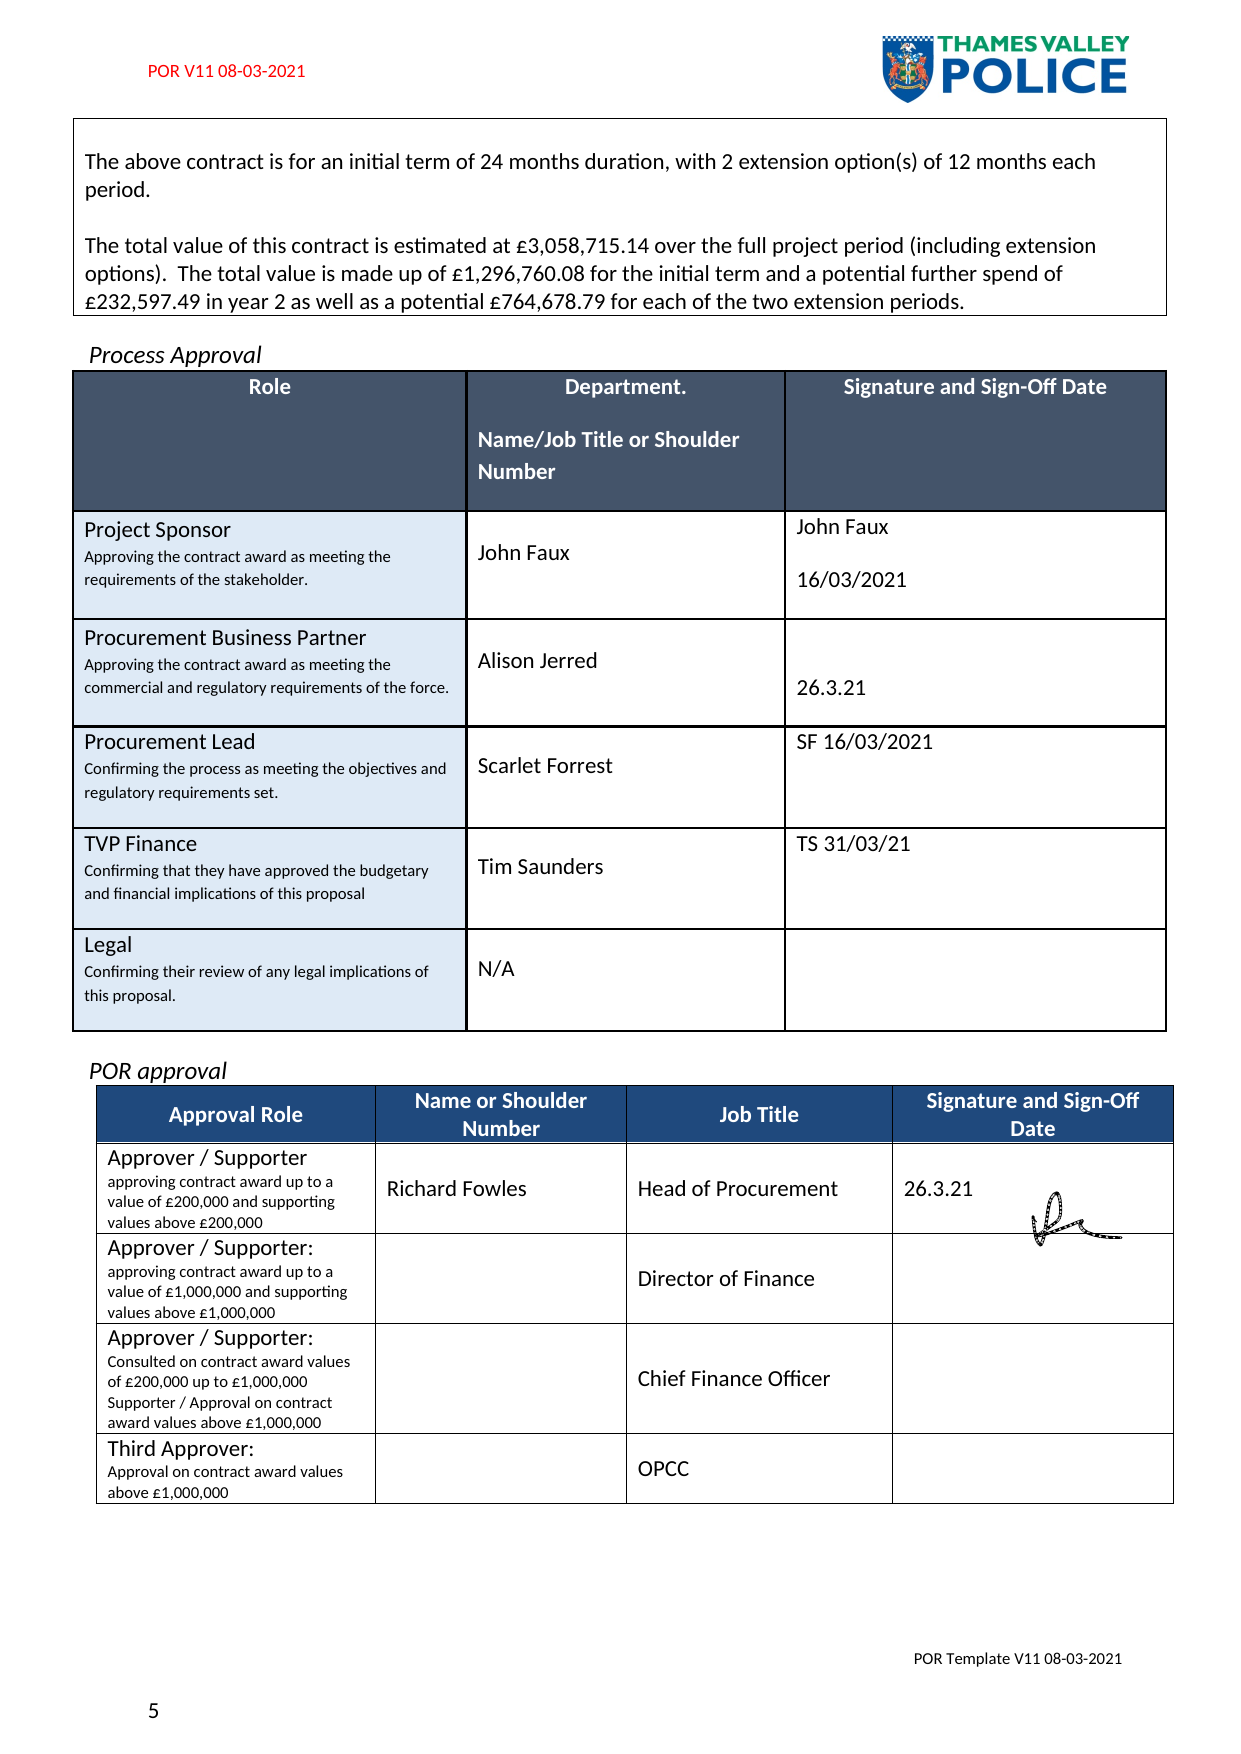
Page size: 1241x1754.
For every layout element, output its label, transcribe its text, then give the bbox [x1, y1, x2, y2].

table_cell Chief Finance Officer [627, 1324, 892, 1433]
table_cell Procurement Lead Confirming the process as meeting the objectives and regulatory requirements set. [74, 728, 465, 827]
table_cell Alison Jerred [468, 620, 784, 725]
table_cell Approver / Supporter: approving contract award up to a value of £1,000,000 and supporting values above £1,000,000 [97, 1234, 375, 1322]
table_cell [893, 1434, 1173, 1502]
table_header Job Title [627, 1086, 892, 1142]
table_cell John Faux [468, 512, 784, 618]
table_cell TS 31/03/21 [786, 829, 1165, 928]
table_cell Tim Saunders [468, 829, 784, 928]
table_cell [786, 930, 1165, 1030]
table_cell Third Approver: Approval on contract award values above £1,000,000 [97, 1434, 375, 1502]
table_header Approval Role [97, 1086, 375, 1142]
table_cell The above contract is for an initial term of 24 months duration, with 2 extension option(s) of 12 months each period. The total value of this contract is estimated at £3,058,715.14 over the full project period (including extension options). The total value is made up of £1,296,760.08 for the initial term and a potential further spend of £232,597.49 in year 2 as well as a potential £764,678.79 for each of the two extension periods. [74, 119, 1166, 315]
table_cell Legal Confirming their review of any legal implications of this proposal. [74, 930, 465, 1030]
table_cell [893, 1234, 1173, 1322]
table_cell Head of Procurement [627, 1144, 892, 1232]
table_cell Approver / Supporter: Consulted on contract award values of £200,000 up to £1,000,000 Supporter / Approval on contract award values above £1,000,000 [97, 1324, 375, 1433]
table_header Signature and Sign-Off Date [893, 1086, 1173, 1142]
table_cell Project Sponsor Approving the contract award as meeting the requirements of the stakeholder. [74, 512, 465, 618]
table_cell [376, 1434, 626, 1502]
table_cell OPCC [627, 1434, 892, 1502]
table_cell 26.3.21 [786, 620, 1165, 725]
table_header Name or Shoulder Number [376, 1086, 626, 1142]
text Process Approval [89, 339, 1122, 370]
table_cell 26.3.21 [893, 1144, 1173, 1232]
table_cell John Faux 16/03/2021 [786, 512, 1165, 618]
table_header Department. Name/Job Title or Shoulder Number [468, 372, 784, 510]
text POR approval [89, 1055, 1122, 1085]
table_cell Procurement Business Partner Approving the contract award as meeting the commercial and regulatory requirements of the force. [74, 620, 465, 725]
table_cell Scarlet Forrest [468, 728, 784, 827]
table_cell [893, 1324, 1173, 1433]
table_cell TVP Finance Confirming that they have approved the budgetary and financial implications of this proposal [74, 829, 465, 928]
table_cell Director of Finance [627, 1234, 892, 1322]
table_cell Approver / Supporter approving contract award up to a value of £200,000 and supporting values above £200,000 [97, 1144, 375, 1232]
table_cell [376, 1324, 626, 1433]
table_cell N/A [468, 930, 784, 1030]
table_cell Richard Fowles [376, 1144, 626, 1232]
table_header Role [74, 372, 465, 510]
table_cell [376, 1234, 626, 1322]
table_cell SF 16/03/2021 [786, 728, 1165, 827]
table_header Signature and Sign-Off Date [786, 372, 1165, 510]
